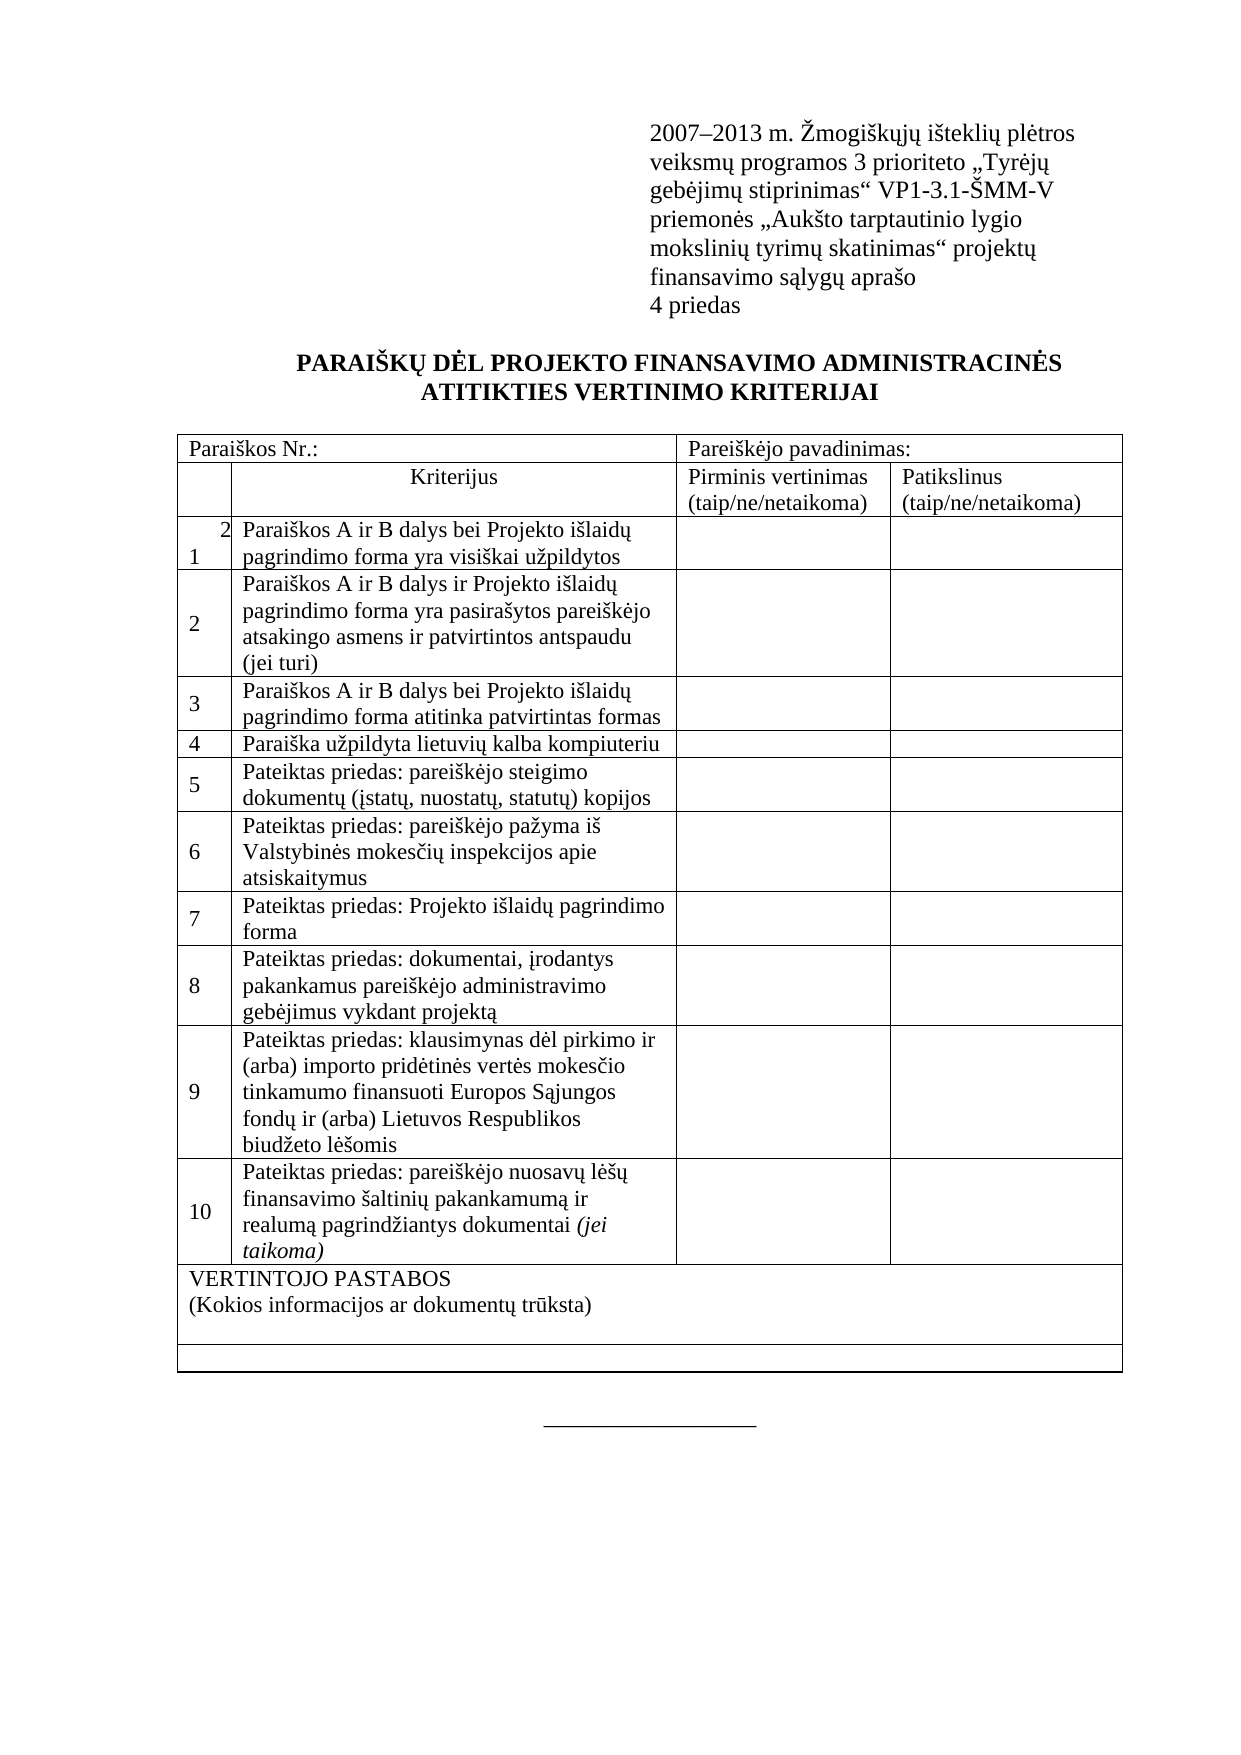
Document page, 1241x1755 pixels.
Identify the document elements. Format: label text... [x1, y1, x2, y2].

table_cell 10 [178, 1159, 231, 1264]
table_cell [677, 812, 890, 891]
table_cell Paraiškos A ir B dalys bei Projekto išlaidų pagrindimo forma atitinka patvirtintas formas [232, 677, 676, 729]
table_cell Pateiktas priedas: pareiškėjo pažyma iš Valstybinės mokesčių inspekcijos apie atsiskaitymus [232, 812, 676, 891]
table_cell 21 [178, 517, 231, 569]
table_cell [891, 946, 1122, 1024]
table_cell Pateiktas priedas: klausimynas dėl pirkimo ir (arba) importo pridėtinės vertės mokesčio tinkamumo finansuoti Europos Sąjungos fondų ir (arba) Lietuvos Respublikos biudžeto lėšomis [232, 1026, 676, 1157]
table_cell [677, 946, 890, 1024]
table_cell [891, 517, 1122, 569]
text veiksmų programos 3 prioriteto „Tyrėjų [649, 147, 1122, 176]
table_cell 2 [178, 570, 231, 676]
table_cell Pateiktas priedas: Projekto išlaidų pagrindimo forma [232, 892, 676, 944]
table_cell Kriterijus [232, 463, 676, 516]
table_cell 8 [178, 946, 231, 1024]
table_cell [891, 1159, 1122, 1264]
table_cell [178, 463, 231, 516]
table_cell [891, 731, 1122, 757]
text 4 priedas [649, 291, 1122, 319]
table_cell 7 [178, 892, 231, 944]
table_cell [677, 892, 890, 944]
table_cell [677, 517, 890, 569]
table_cell [677, 731, 890, 757]
table_cell 5 [178, 758, 231, 811]
table_cell Pateiktas priedas: dokumentai, įrodantys pakankamus pareiškėjo administravimo gebėjimus vykdant projektą [232, 946, 676, 1024]
table_cell 4 [178, 731, 231, 757]
table_cell [891, 812, 1122, 891]
table_cell [677, 677, 890, 729]
table_cell 3 [178, 677, 231, 729]
table_cell [891, 677, 1122, 729]
table_cell 6 [178, 812, 231, 891]
text mokslinių tyrimų skatinimas“ projektų [649, 233, 1122, 262]
text _________________ [177, 1401, 1122, 1430]
table_cell [677, 758, 890, 811]
table_cell [891, 1026, 1122, 1157]
table_cell [891, 892, 1122, 944]
table_cell [677, 570, 890, 676]
table_cell Patikslinus (taip/ne/netaikoma) [891, 463, 1122, 516]
table_cell 9 [178, 1026, 231, 1157]
text gebėjimų stiprinimas“ VP1-3.1-ŠMM-V [649, 176, 1122, 204]
table_header Paraiškos Nr.: [178, 435, 676, 462]
table_cell Paraiškos A ir B dalys ir Projekto išlaidų pagrindimo forma yra pasirašytos pareiškėjo atsakingo asmens ir patvirtintos antspaudu (jei turi) [232, 570, 676, 676]
text finansavimo sąlygų aprašo [649, 262, 1122, 291]
table_cell [891, 570, 1122, 676]
text 2007–2013 m. Žmogiškųjų išteklių plėtros [649, 118, 1122, 147]
text priemonės „Aukšto tarptautinio lygio [649, 204, 1122, 233]
table_cell [677, 1026, 890, 1157]
table_header Pareiškėjo pavadinimas: [677, 435, 1122, 462]
table_cell VERTINTOJO PASTABOS (Kokios informacijos ar dokumentų trūksta) [178, 1265, 1122, 1344]
table_cell Pateiktas priedas: pareiškėjo steigimo dokumentų (įstatų, nuostatų, statutų) kopijos [232, 758, 676, 811]
table_cell Paraiškos A ir B dalys bei Projekto išlaidų pagrindimo forma yra visiškai užpildytos [232, 517, 676, 569]
table_cell Paraiška užpildyta lietuvių kalba kompiuteriu [232, 731, 676, 757]
table_cell [677, 1159, 890, 1264]
table_cell Pateiktas priedas: pareiškėjo nuosavų lėšų finansavimo šaltinių pakankamumą ir realumą pagrindžiantys dokumentai (jei taikoma) [232, 1159, 676, 1264]
table_cell Pirminis vertinimas (taip/ne/netaikoma) [677, 463, 890, 516]
table_cell [178, 1345, 1122, 1371]
table_cell [891, 758, 1122, 811]
text PARAIŠKŲ DĖL PROJEKTO FINANSAVIMO ADMINISTRACINĖS ATITIKTIES VERTINIMO KRITERIJAI [177, 348, 1122, 406]
